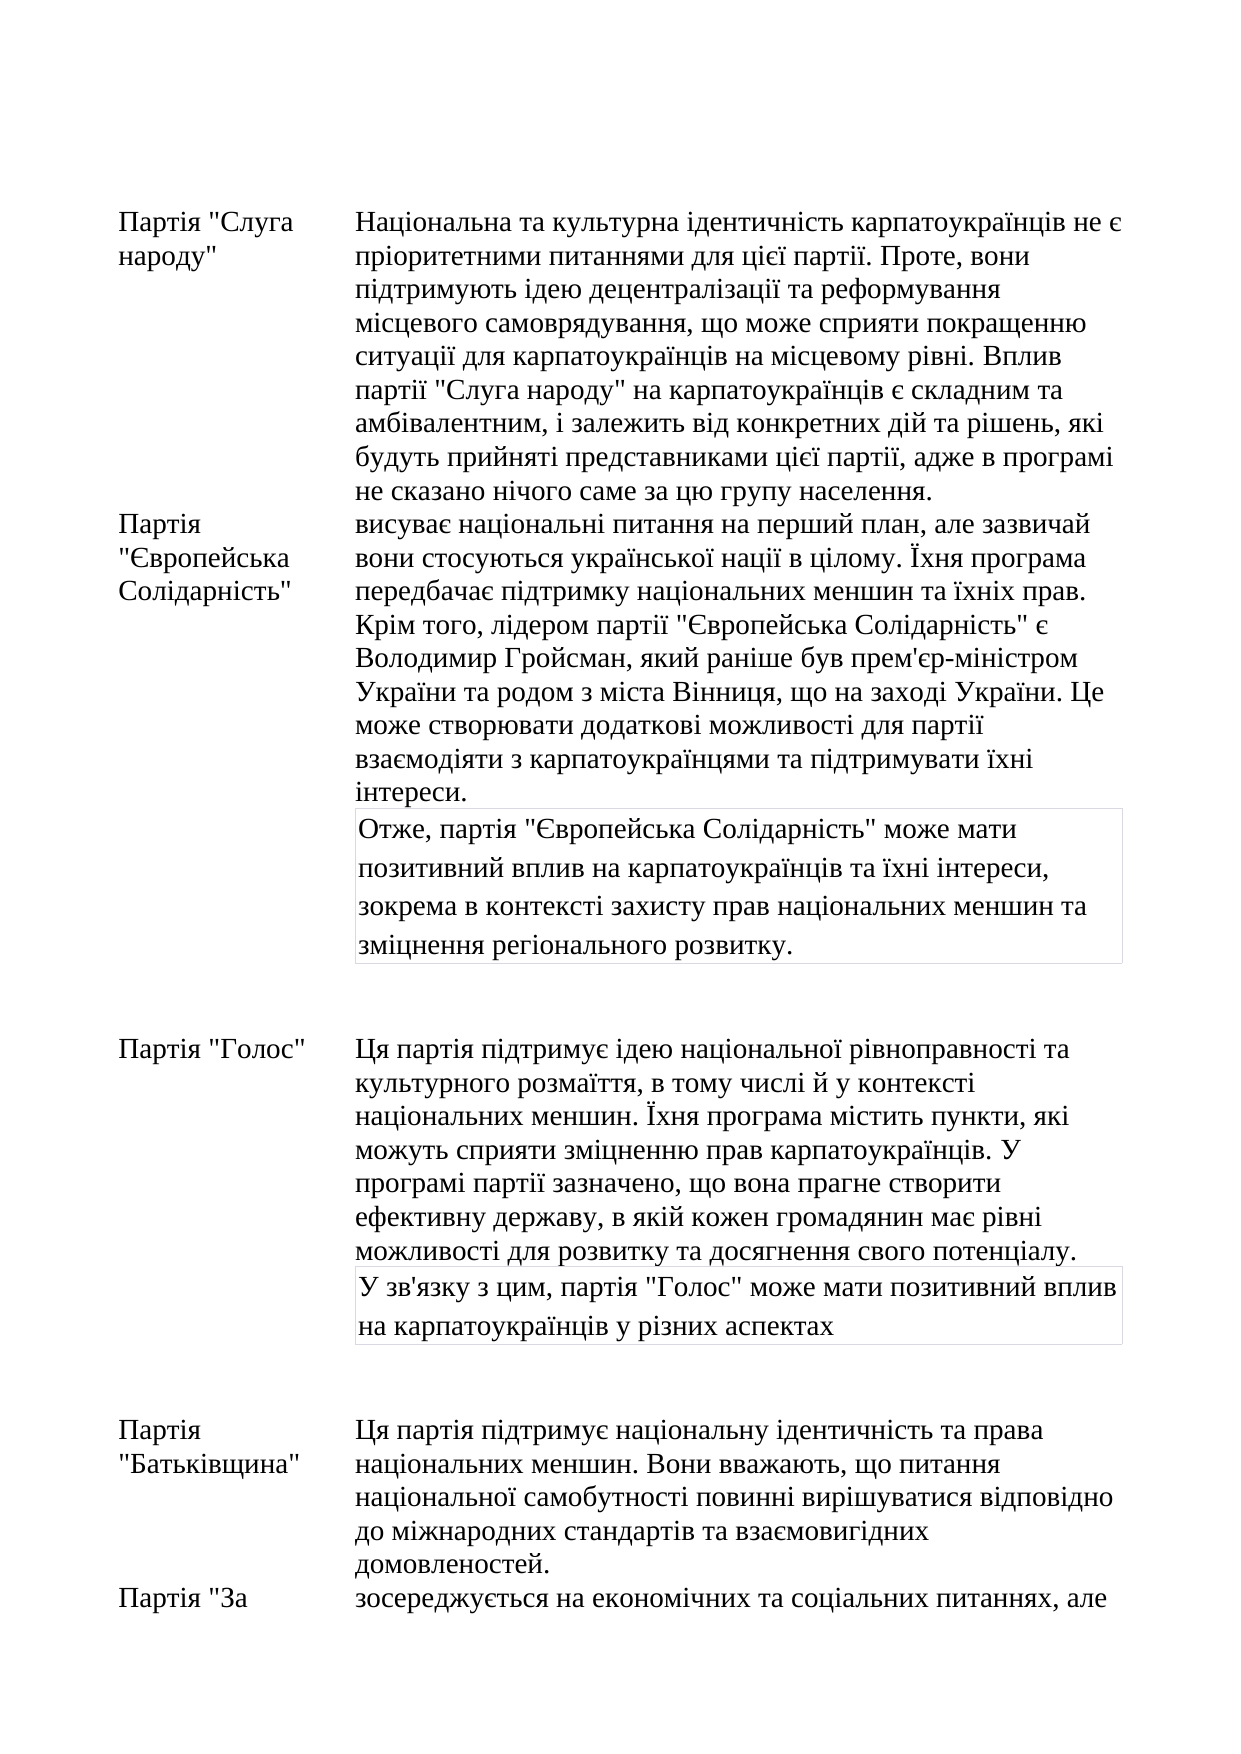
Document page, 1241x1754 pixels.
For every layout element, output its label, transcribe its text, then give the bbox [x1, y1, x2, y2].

table_header Партія "Слуга народу" [118, 204, 355, 506]
table_cell Партія "Батьківщина" [118, 1412, 355, 1580]
table_cell Отже, партія "Європейська Солідарність" може мати позитивний вплив на карпатоукраїнців та їхні інтереси, зокрема в контексті захисту прав національних меншин та зміцнення регіонального розвитку. [356, 809, 1122, 963]
table_cell Партія "Голос" [118, 1031, 355, 1412]
table_cell [355, 964, 1122, 1031]
table_cell [355, 1345, 1122, 1412]
table_cell Ця партія підтримує національну ідентичність та права національних меншин. Вони вважають, що питання національної самобутності повинні вирішуватися відповідно до міжнародних стандартів та взаємовигідних домовленостей. [355, 1412, 1122, 1580]
table_cell У зв'язку з цим, партія "Голос" може мати позитивний вплив на карпатоукраїнців у різних аспектах [356, 1267, 1122, 1344]
table_cell висуває національні питання на перший план, але зазвичай вони стосуються української нації в цілому. Їхня програма передбачає підтримку національних меншин та їхніх прав. Крім того, лідером партії "Європейська Солідарність" є Володимир Гройсман, який раніше був прем'єр-міністром України та родом з міста Вінниця, що на заході України. Це може створювати додаткові можливості для партії взаємодіяти з карпатоукраїнцями та підтримувати їхні інтереси. [355, 506, 1122, 808]
table_cell Партія "Європейська Солідарність" [118, 506, 355, 1031]
table_cell Ця партія підтримує ідею національної рівноправності та культурного розмаїття, в тому числі й у контексті національних меншин. Їхня програма містить пункти, які можуть сприяти зміцненню прав карпатоукраїнців. У програмі партії зазначено, що вона прагне створити ефективну державу, в якій кожен громадянин має рівні можливості для розвитку та досягнення свого потенціалу. [355, 1031, 1122, 1266]
table_cell Партія "За [118, 1580, 355, 1613]
table_header Національна та культурна ідентичність карпатоукраїнців не є пріоритетними питаннями для цієї партії. Проте, вони підтримують ідею децентралізації та реформування місцевого самоврядування, що може сприяти покращенню ситуації для карпатоукраїнців на місцевому рівні. Вплив партії "Слуга народу" на карпатоукраїнців є складним та амбівалентним, і залежить від конкретних дій та рішень, які будуть прийняті представниками цієї партії, адже в програмі не сказано нічого саме за цю групу населення. [355, 204, 1122, 506]
table_cell зосереджується на економічних та соціальних питаннях, але [355, 1580, 1122, 1613]
